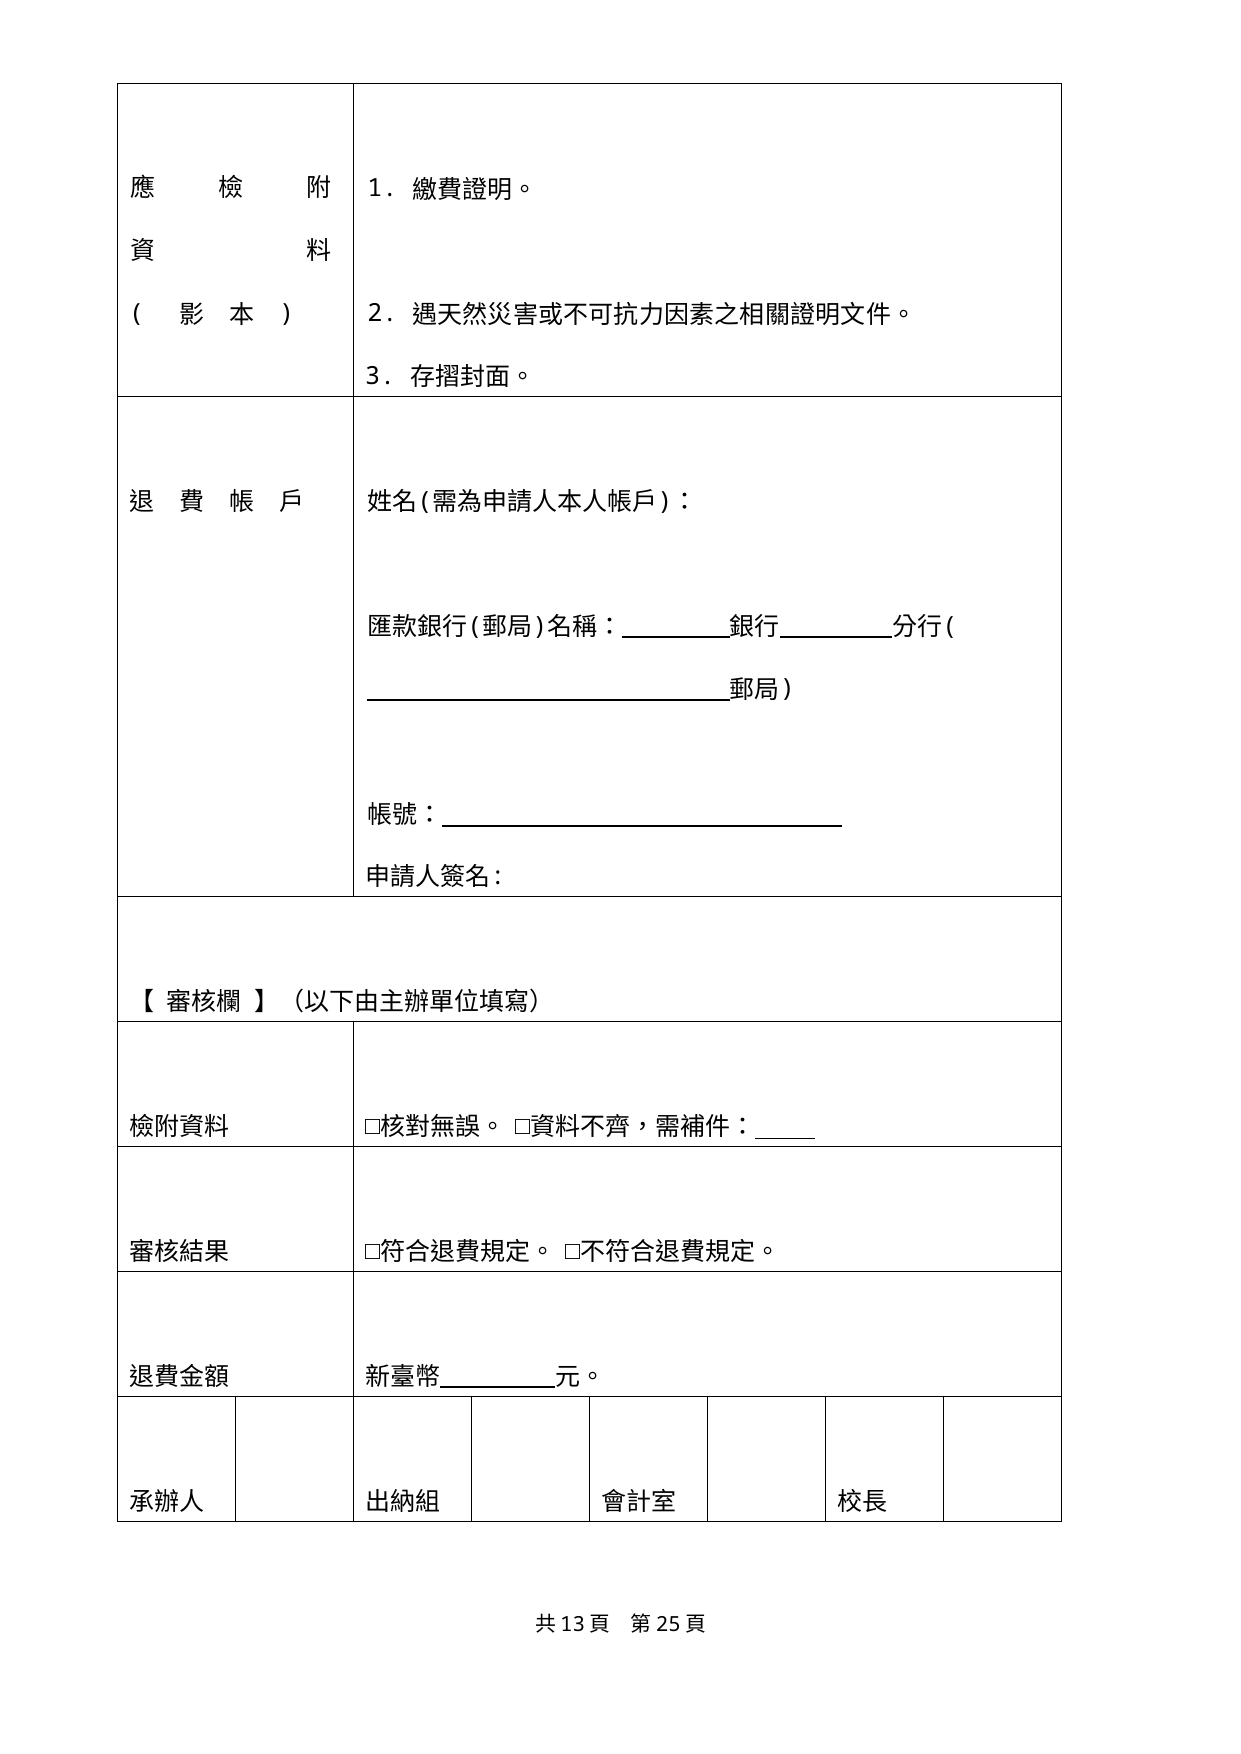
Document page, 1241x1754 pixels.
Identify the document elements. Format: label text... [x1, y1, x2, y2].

table_cell [708, 1397, 825, 1521]
table_cell 退 費 帳 戶 [118, 397, 353, 896]
table_cell 校長 [826, 1397, 943, 1521]
table_cell 應 檢 附 資 料 ( 影 本 ) [118, 84, 353, 396]
table_cell 新臺幣 元。 [354, 1272, 1061, 1396]
table_cell 出納組 [354, 1397, 471, 1521]
table_cell 審核結果 [118, 1147, 353, 1271]
table_cell 檢附資料 [118, 1022, 353, 1146]
table_cell 1. 繳費證明。 2. 遇天然災害或不可抗力因素之相關證明文件。 3. 存摺封面。 [354, 84, 1061, 396]
table_cell □符合退費規定。 □不符合退費規定。 [354, 1147, 1061, 1271]
table_cell 退費金額 [118, 1272, 353, 1396]
table_cell [236, 1397, 353, 1521]
table_cell 姓名(需為申請人本人帳戶)： 匯款銀行(郵局)名稱： 銀行 分行( 郵局) 帳號： 申請人簽名: [354, 397, 1061, 896]
table_cell [472, 1397, 589, 1521]
table_cell 【 審核欄 】（以下由主辦單位填寫） [118, 897, 1061, 1021]
table_cell 承辦人 [118, 1397, 235, 1521]
table_cell [944, 1397, 1061, 1521]
table_cell 會計室 [590, 1397, 707, 1521]
table_cell □核對無誤。 □資料不齊，需補件： [354, 1022, 1061, 1146]
